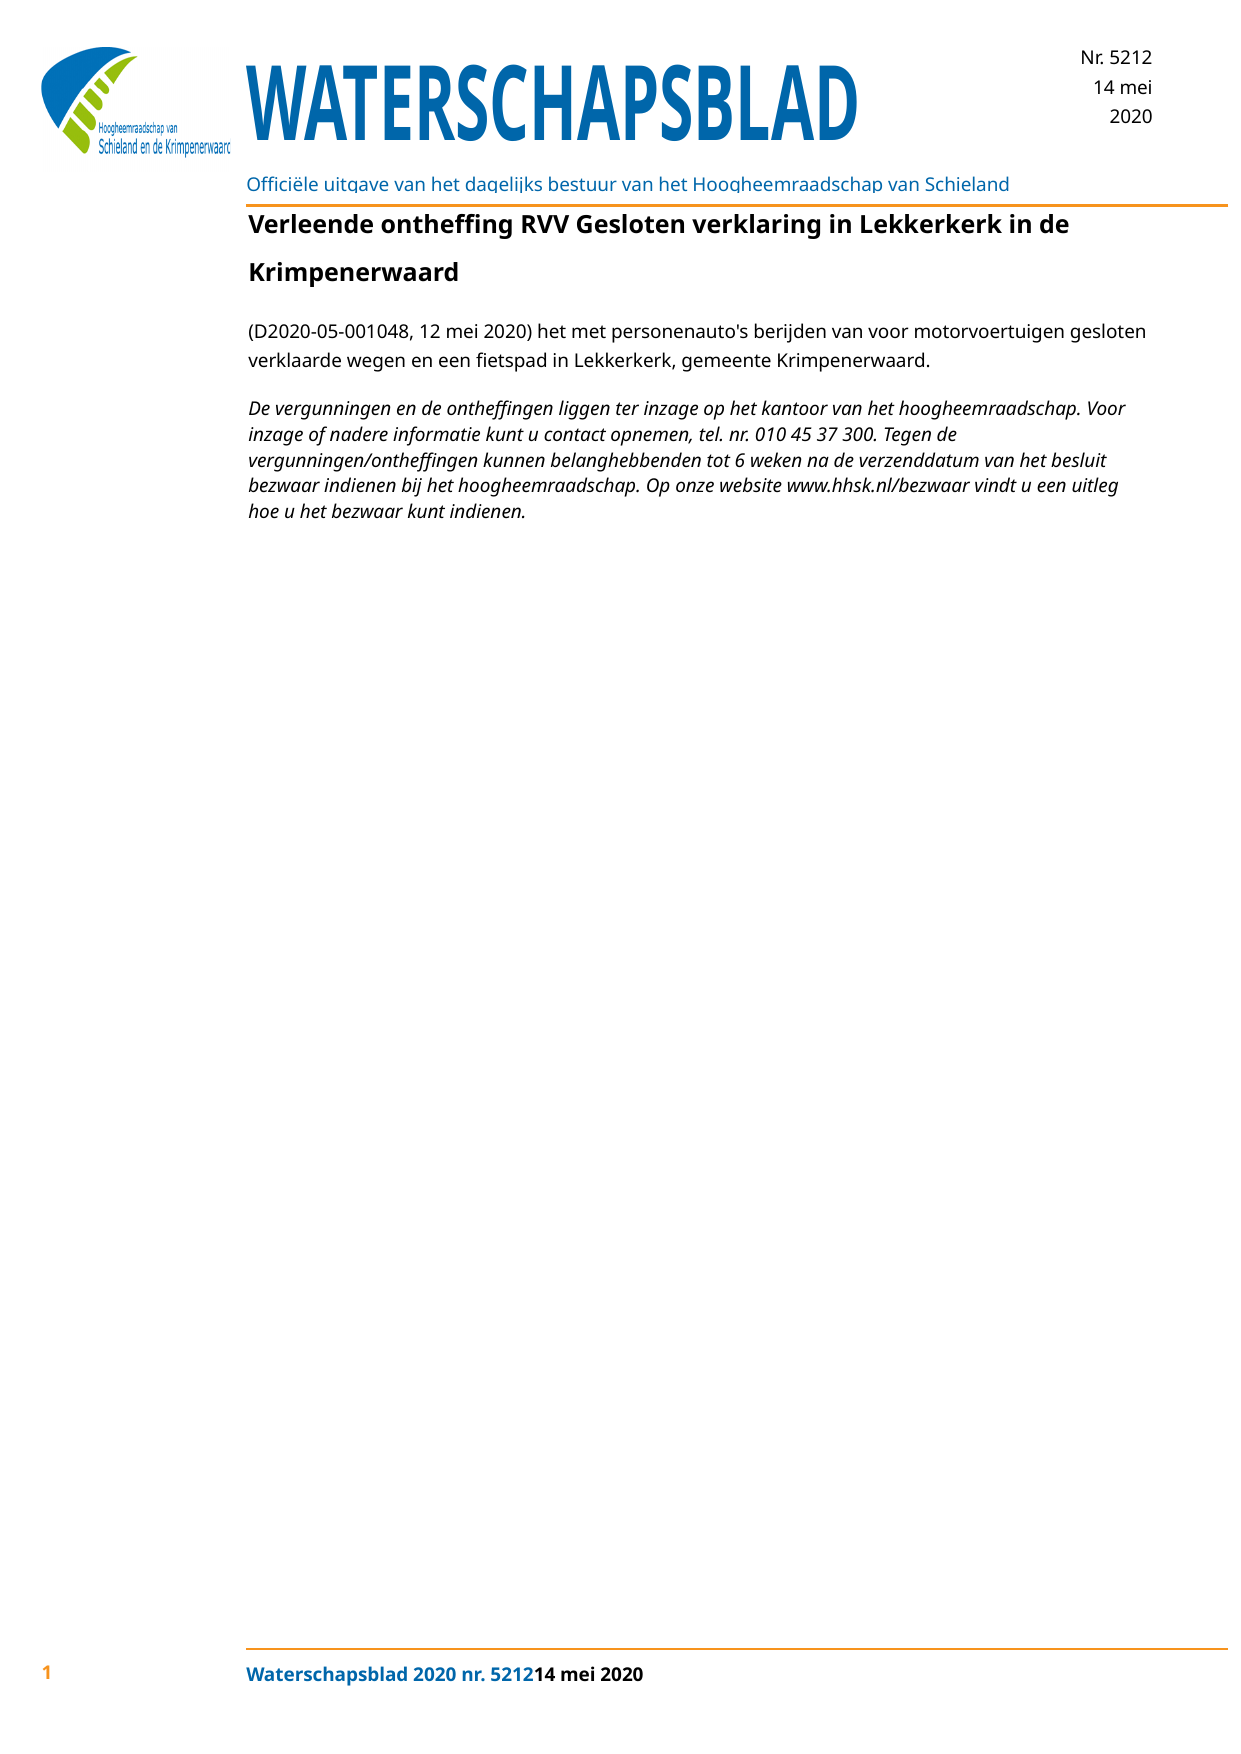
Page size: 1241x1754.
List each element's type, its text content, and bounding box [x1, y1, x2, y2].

text (D2020-05-001048, 12 mei 2020) het met personenauto's berijden van voor motorvoertuigen gesloten verklaarde wegen en een fietspad in Lekkerkerk, gemeente Krimpenerwaard. [248, 318, 1152, 373]
text Verleende ontheffing RVV Gesloten verklaring in Lekkerkerk in de Krimpenerwaard [248, 207, 1152, 288]
picture [41, 47, 231, 172]
text De vergunningen en de ontheffingen liggen ter inzage op het kantoor van het hoogheemraadschap. Voor inzage of nadere informatie kunt u contact opnemen, tel. nr. 010 45 37 300. Tegen de vergunningen/ontheffingen kunnen belanghebbenden tot 6 weken na de verzenddatum van het besluit bezwaar indienen bij het hoogheemraadschap. Op onze website www.hhsk.nl/bezwaar vindt u een uitleg hoe u het bezwaar kunt indienen. [248, 395, 1152, 524]
